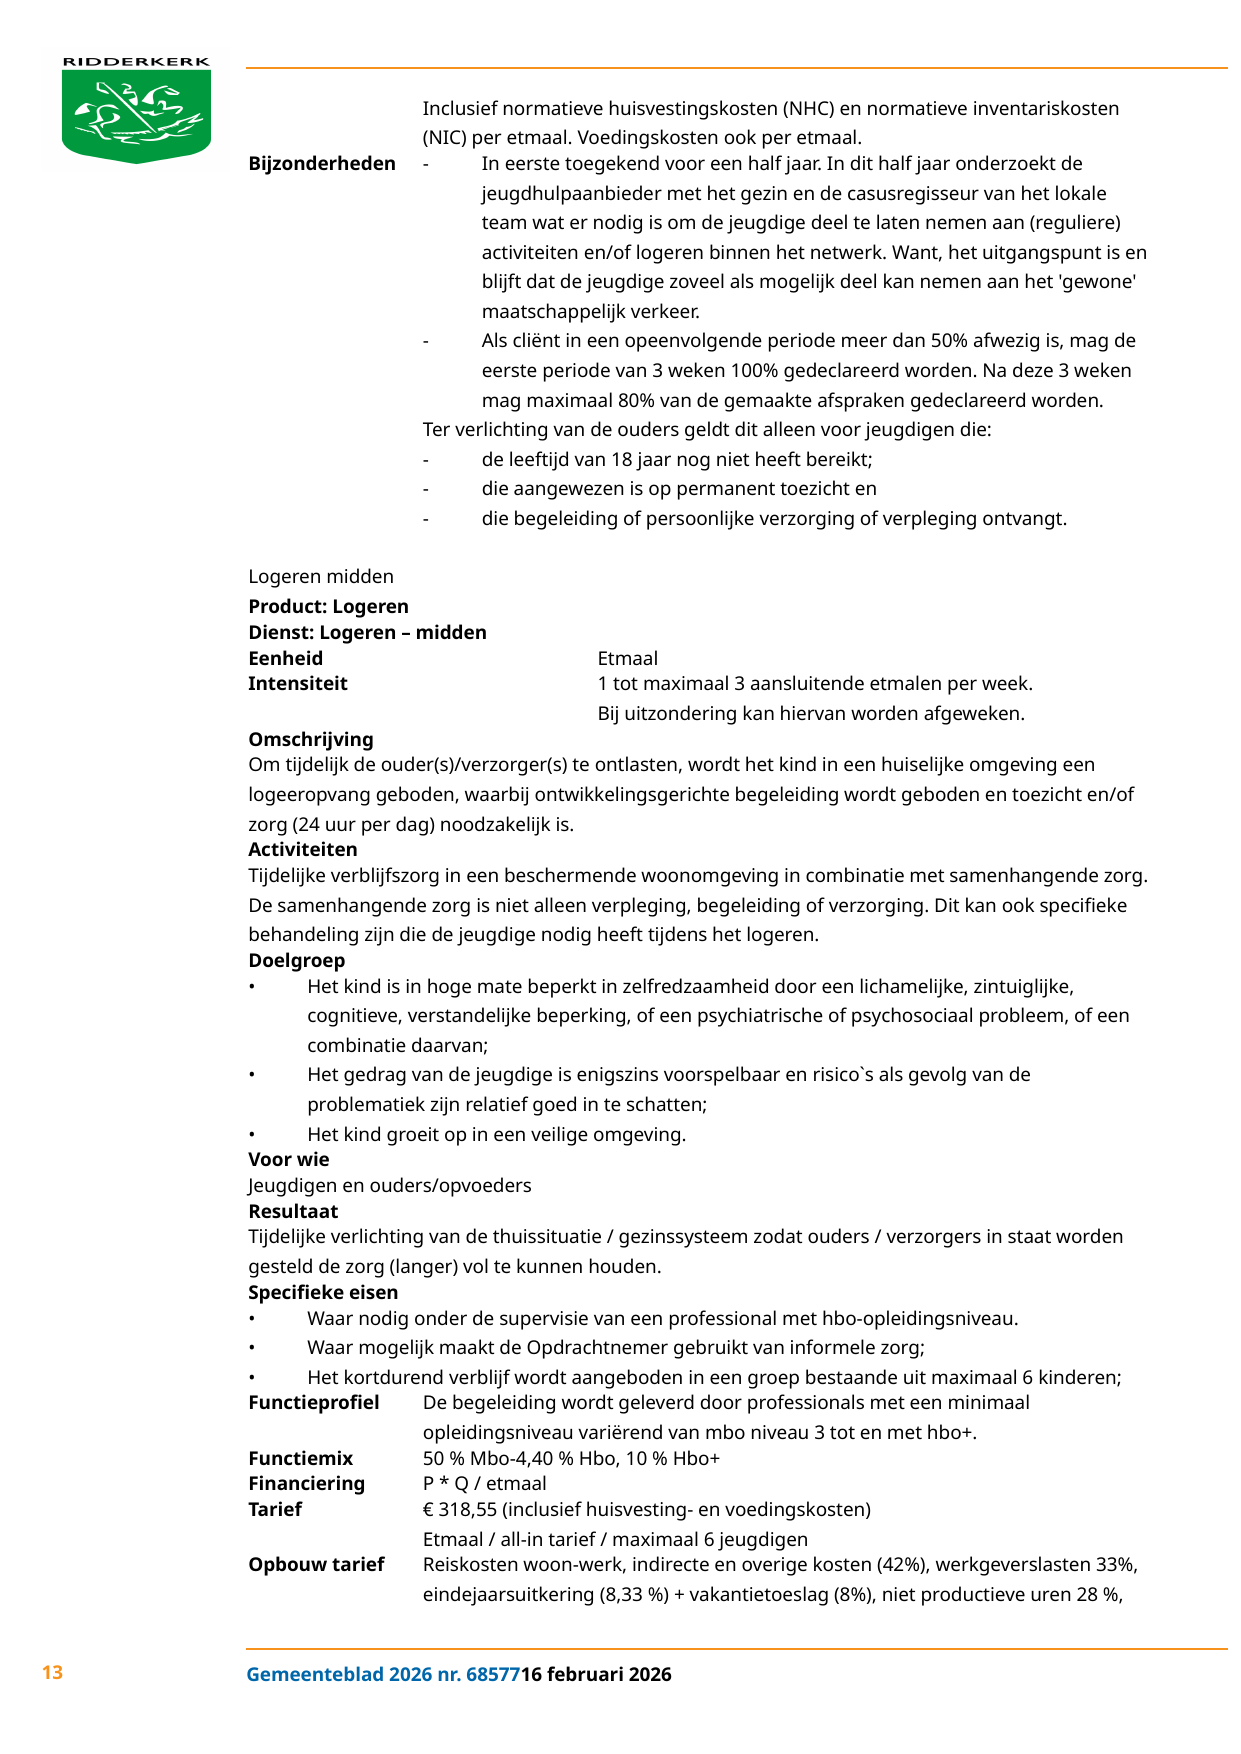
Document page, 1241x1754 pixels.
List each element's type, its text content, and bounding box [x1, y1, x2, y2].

table_cell 50 % Mbo-4,40 % Hbo, 10 % Hbo+ [423, 1445, 1152, 1471]
table_cell Jeugdigen en ouders/opvoeders [248, 1172, 1152, 1198]
table_cell P * Q / etmaal [423, 1471, 1152, 1496]
table_cell Functieprofiel [248, 1390, 423, 1445]
table_cell Doelgroep [248, 947, 1152, 973]
table_header Product: Logeren [248, 593, 1152, 619]
table_cell [248, 95, 423, 150]
table_cell Functiemix [248, 1445, 423, 1471]
text Logeren midden [248, 564, 1152, 589]
picture [41, 47, 231, 172]
table_cell Specifieke eisen [248, 1279, 1152, 1305]
table_cell Inclusief normatieve huisvestingskosten (NHC) en normatieve inventariskosten (NIC) per etmaal. Voedingskosten ook per etmaal. [423, 95, 1152, 150]
table_cell Resultaat [248, 1198, 1152, 1224]
table_cell Voor wie [248, 1146, 597, 1172]
table_cell € 318,55 (inclusief huisvesting- en voedingskosten) Etmaal / all-in tarief / maximaal 6 jeugdigen [423, 1496, 1152, 1552]
table_cell Tarief [248, 1496, 423, 1552]
table_cell Financiering [248, 1471, 423, 1496]
table_cell Waar nodig onder de supervisie van een professional met hbo-opleidingsniveau. Waar mogelijk maakt de Opdrachtnemer gebruikt van informele zorg; Het kortdurend verblijf wordt aangeboden in een groep bestaande uit maximaal 6 kinderen; [248, 1305, 1152, 1389]
table_cell Activiteiten [248, 836, 1152, 862]
table_cell Bijzonderheden [248, 150, 423, 531]
table_cell [597, 1146, 1152, 1172]
table_cell Het kind is in hoge mate beperkt in zelfredzaamheid door een lichamelijke, zintuiglijke, cognitieve, verstandelijke beperking, of een psychiatrische of psychosociaal probleem, of een combinatie daarvan; Het gedrag van de jeugdige is enigszins voorspelbaar en risico`s als gevolg van de problematiek zijn relatief goed in te schatten; Het kind groeit op in een veilige omgeving. [248, 973, 1152, 1146]
table_cell De begeleiding wordt geleverd door professionals met een minimaal opleidingsniveau variërend van mbo niveau 3 tot en met hbo+. [423, 1390, 1152, 1445]
table_cell Omschrijving [248, 726, 1152, 752]
table_cell 1 tot maximaal 3 aansluitende etmalen per week. Bij uitzondering kan hiervan worden afgeweken. [597, 671, 1152, 726]
table_cell Om tijdelijk de ouder(s)/verzorger(s) te ontlasten, wordt het kind in een huiselijke omgeving een logeeropvang geboden, waarbij ontwikkelingsgerichte begeleiding wordt geboden en toezicht en/of zorg (24 uur per dag) noodzakelijk is. [248, 752, 1152, 836]
table_cell Reiskosten woon-werk, indirecte en overige kosten (42%), werkgeverslasten 33%, eindejaarsuitkering (8,33 %) + vakantietoeslag (8%), niet productieve uren 28 %, [423, 1552, 1152, 1607]
table_cell Eenheid [248, 645, 597, 671]
table_cell Etmaal [597, 645, 1152, 671]
table_cell Tijdelijke verlichting van de thuissituatie / gezinssysteem zodat ouders / verzorgers in staat worden gesteld de zorg (langer) vol te kunnen houden. [248, 1224, 1152, 1279]
table_cell Opbouw tarief [248, 1552, 423, 1607]
table_cell Dienst: Logeren – midden [248, 619, 1152, 645]
table_cell In eerste toegekend voor een half jaar. In dit half jaar onderzoekt de jeugdhulpaanbieder met het gezin en de casusregisseur van het lokale team wat er nodig is om de jeugdige deel te laten nemen aan (reguliere) activiteiten en/of logeren binnen het netwerk. Want, het uitgangspunt is en blijft dat de jeugdige zoveel als mogelijk deel kan nemen aan het 'gewone' maatschappelijk verkeer. Als cliënt in een opeenvolgende periode meer dan 50% afwezig is, mag de eerste periode van 3 weken 100% gedeclareerd worden. Na deze 3 weken mag maximaal 80% van de gemaakte afspraken gedeclareerd worden. Ter verlichting van de ouders geldt dit alleen voor jeugdigen die: de leeftijd van 18 jaar nog niet heeft bereikt; die aangewezen is op permanent toezicht en die begeleiding of persoonlijke verzorging of verpleging ontvangt. [423, 150, 1152, 531]
table_cell Tijdelijke verblijfszorg in een beschermende woonomgeving in combinatie met samenhangende zorg. De samenhangende zorg is niet alleen verpleging, begeleiding of verzorging. Dit kan ook specifieke behandeling zijn die de jeugdige nodig heeft tijdens het logeren. [248, 862, 1152, 947]
table_cell Intensiteit [248, 671, 597, 726]
